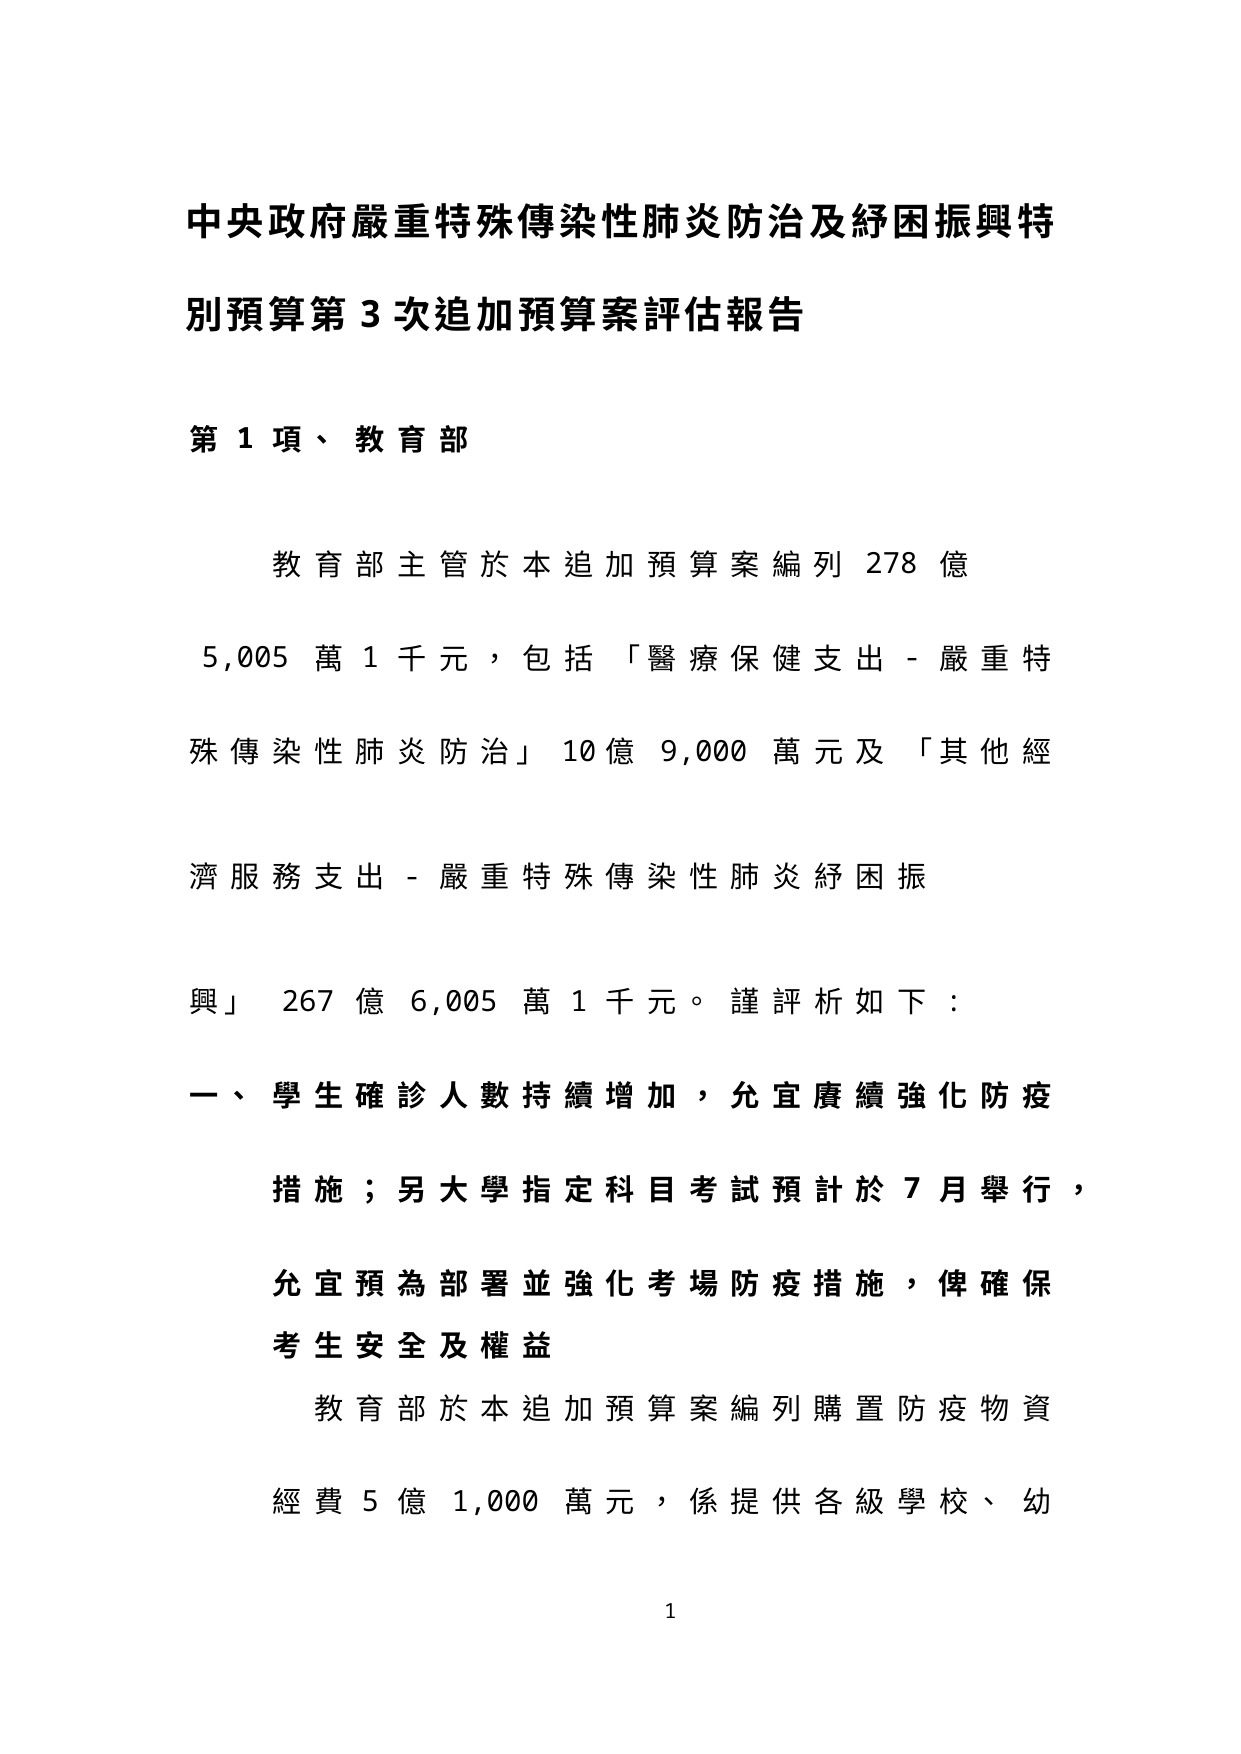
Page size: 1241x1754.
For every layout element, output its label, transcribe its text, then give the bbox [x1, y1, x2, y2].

text 教育部於本追加預算案編列購置防疫物資經費5億1,000萬元，係提供各級學校、幼 [242, 1365, 1058, 1552]
text 教育部主管於本追加預算案編列278億5,005萬1千元，包括「醫療保健支出-嚴重特殊傳染性肺炎防治」10億9,000萬元及「其他經濟服務支出-嚴重特殊傳染性肺炎紓困振興」267億6,005萬1千元。謹評析如下: [183, 490, 1058, 1052]
text 第1項、教育部 [183, 365, 1058, 490]
text 一、學生確診人數持續增加，允宜賡續強化防疫措施；另大學指定科目考試預計於7月舉行，允宜預為部署並強化考場防疫措施，俾確保考生安全及權益 [183, 1052, 1058, 1365]
text 中央政府嚴重特殊傳染性肺炎防治及紓困振興特別預算第3次追加預算案評估報告 [183, 177, 1058, 365]
